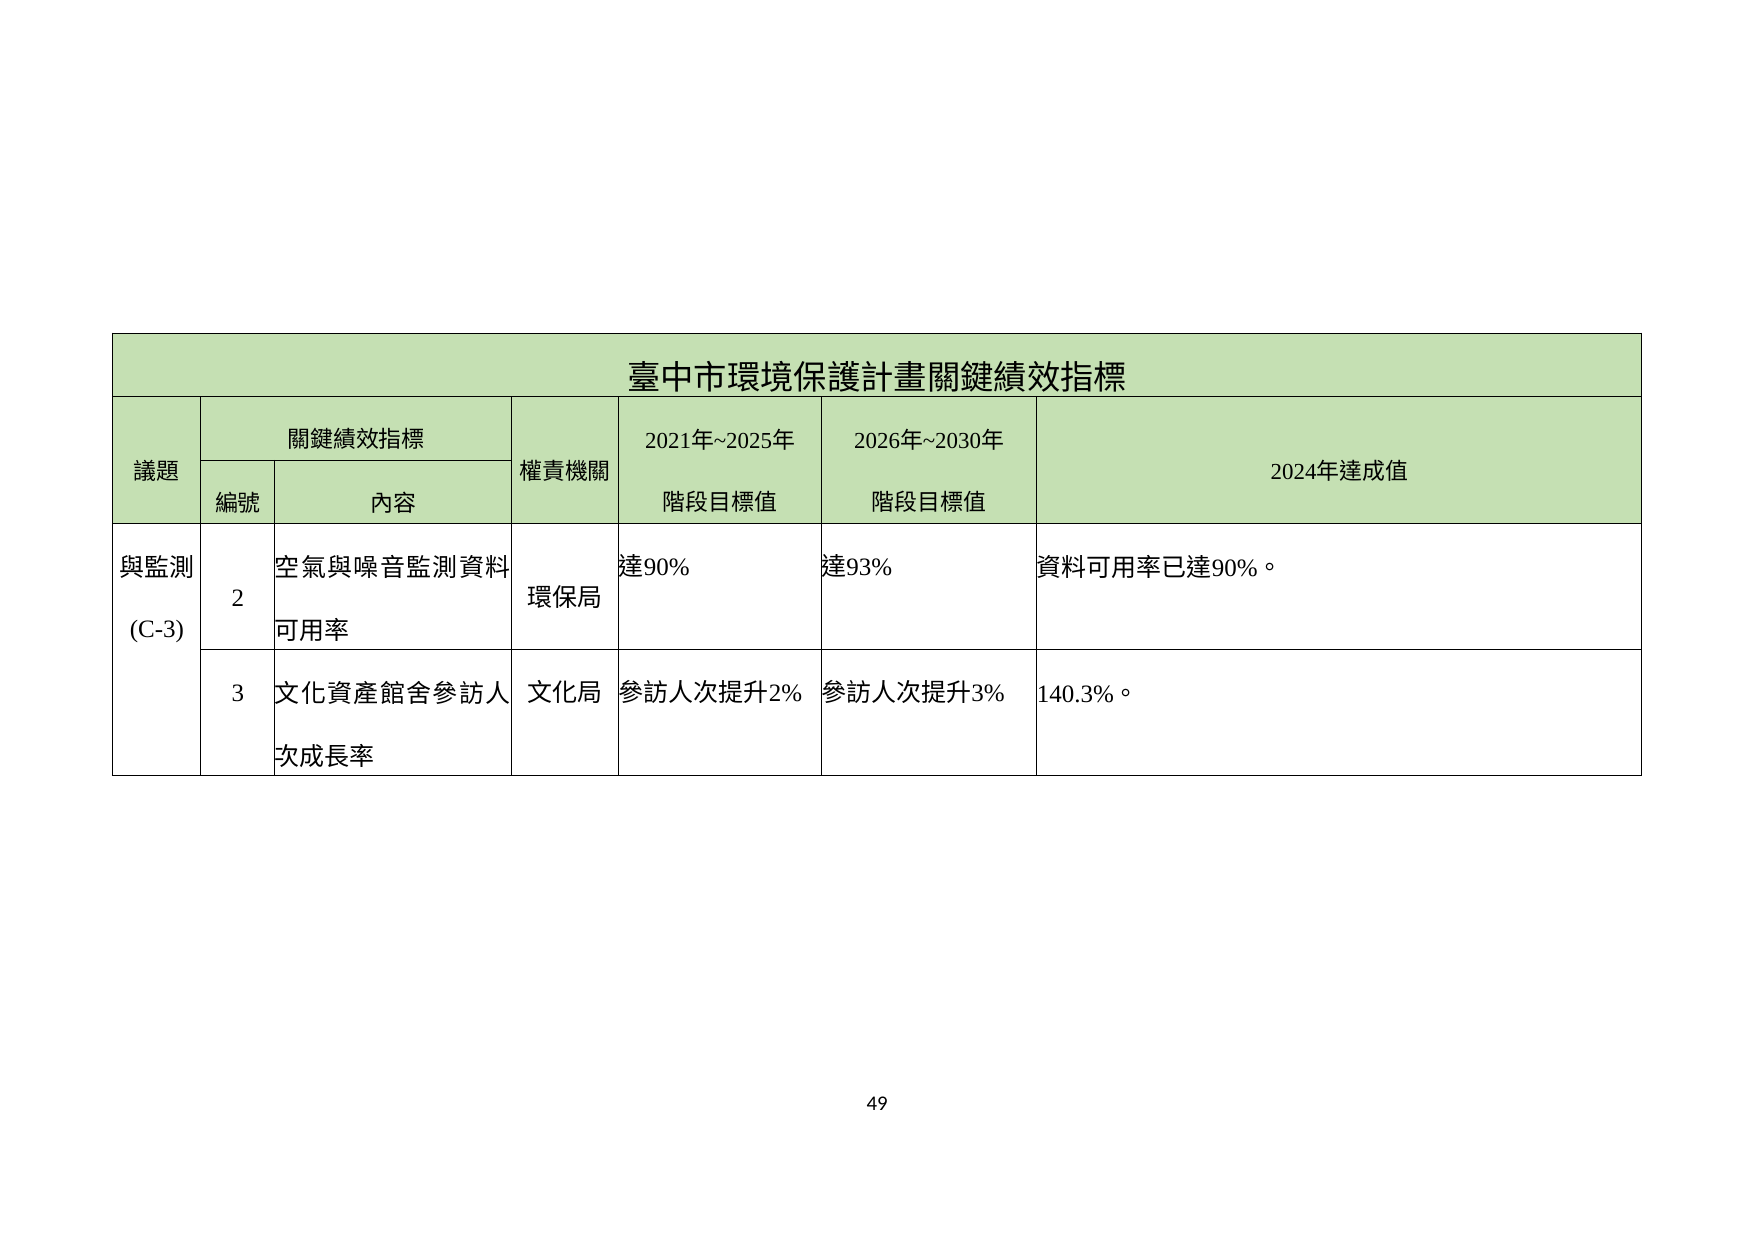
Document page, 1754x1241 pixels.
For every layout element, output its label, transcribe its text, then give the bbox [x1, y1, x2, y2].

table_cell 環保局 [512, 524, 618, 649]
table_cell 2021年~2025年 階段目標值 [619, 397, 821, 523]
table_cell 達93% [822, 524, 1036, 649]
table_cell 2 [201, 524, 274, 649]
table_cell 2024年達成值 [1037, 397, 1641, 523]
table_header 臺中市環境保護計畫關鍵績效指標 [113, 334, 1641, 396]
table_cell 編號 [201, 461, 274, 523]
table_cell 達90% [619, 524, 821, 649]
table_cell 文化資產館舍參訪人次成長率 [275, 650, 511, 775]
table_cell 2026年~2030年 階段目標值 [822, 397, 1036, 523]
table_cell 議題 [113, 397, 200, 523]
table_cell 空氣與噪音監測資料可用率 [275, 524, 511, 649]
table_cell 與監測 (C-3) [113, 524, 200, 775]
table_cell 參訪人次提升3% [822, 650, 1036, 775]
table_cell 資料可用率已達90%。 [1037, 524, 1641, 649]
table_cell 3 [201, 650, 274, 775]
table_cell 文化局 [512, 650, 618, 775]
table_cell 關鍵績效指標 [201, 397, 511, 460]
table_cell 140.3%。 [1037, 650, 1641, 775]
table_cell 權責機關 [512, 397, 618, 523]
table_cell 參訪人次提升2% [619, 650, 821, 775]
table_cell 內容 [275, 461, 511, 523]
